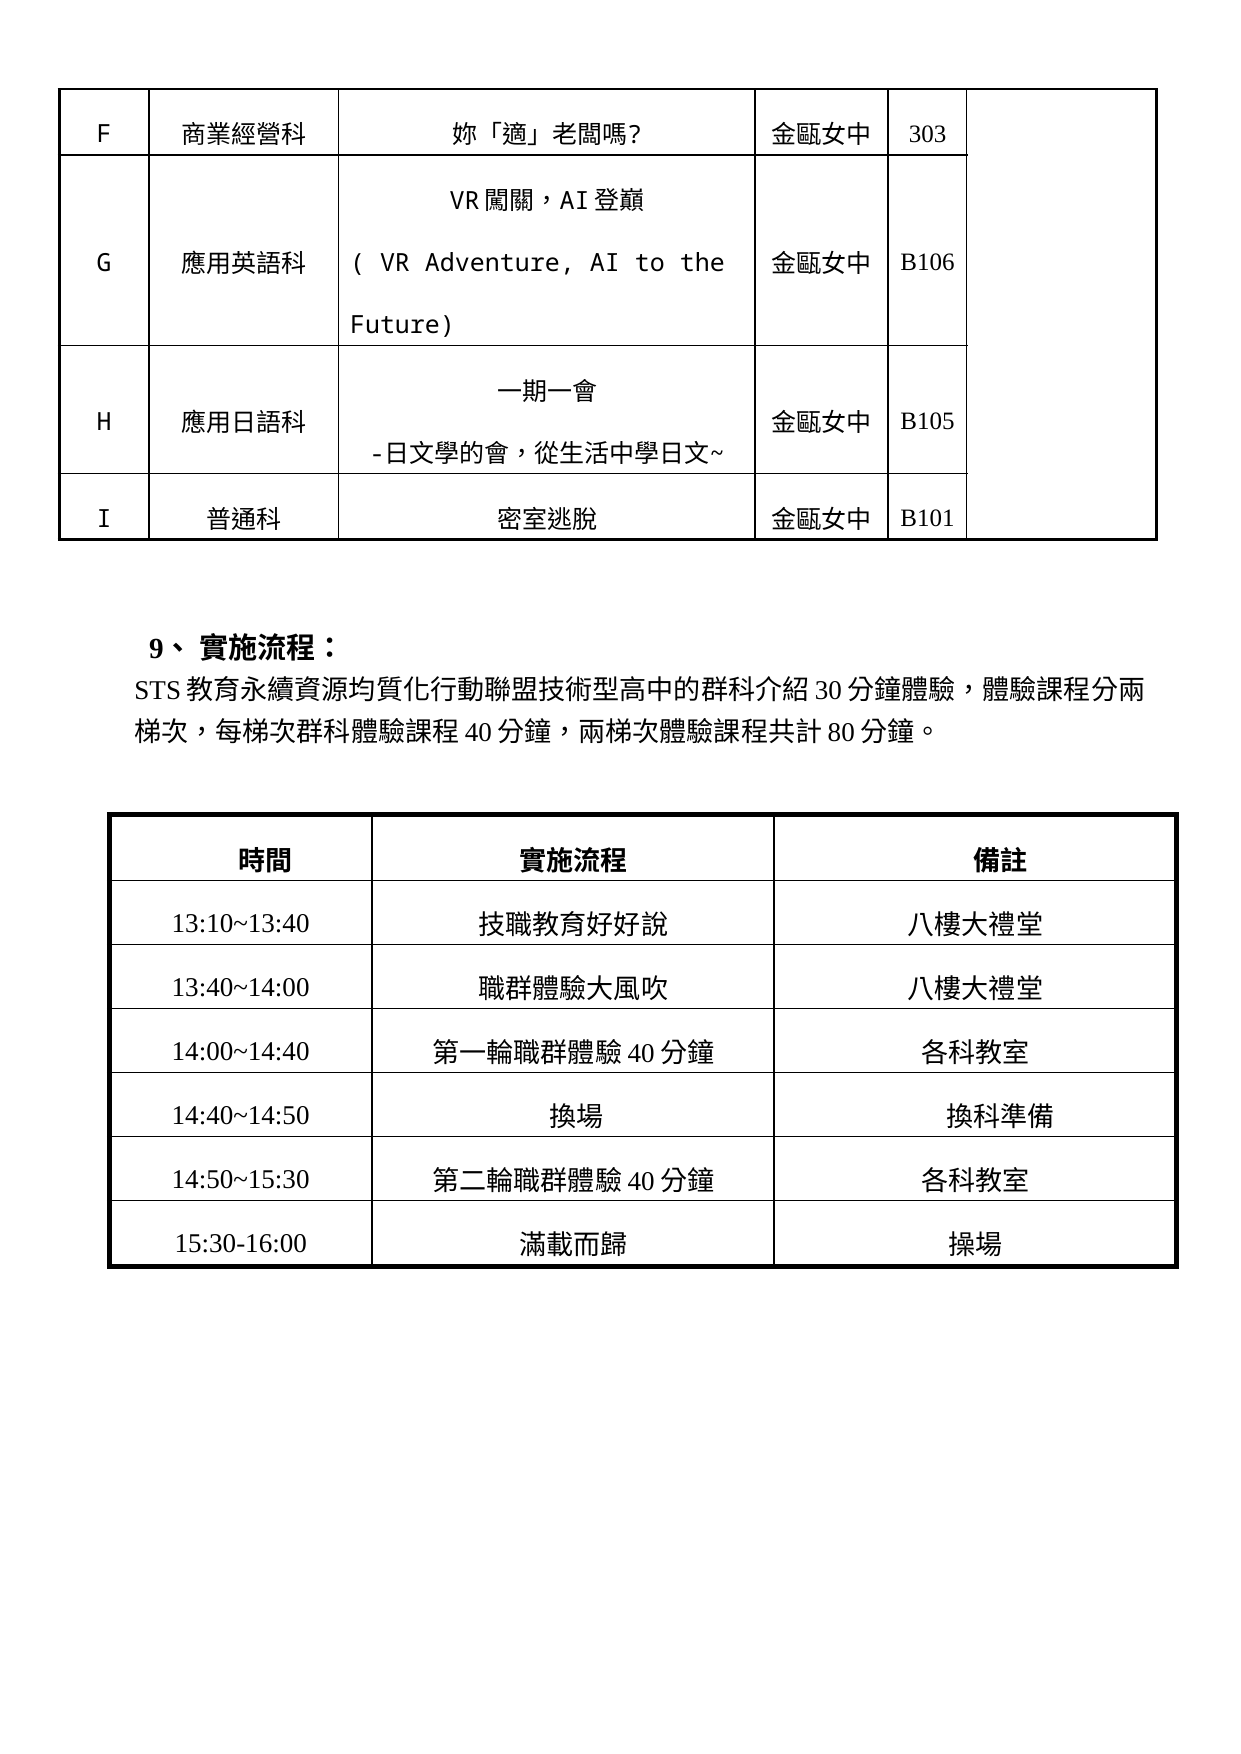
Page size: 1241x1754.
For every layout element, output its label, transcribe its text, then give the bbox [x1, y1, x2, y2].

table_cell B106 [889, 156, 966, 344]
table_cell 技職教育好好說 [373, 881, 773, 943]
table_header 備註 [775, 817, 1174, 879]
list 實施流程： [149, 604, 1167, 666]
table_cell 應用日語科 [150, 346, 338, 473]
table_cell [967, 90, 1155, 538]
table_cell 普通科 [150, 474, 338, 538]
table_cell 第二輪職群體驗40分鐘 [373, 1137, 773, 1200]
table_cell 換科準備 [775, 1073, 1174, 1136]
table_cell B105 [889, 346, 966, 473]
text STS教育永續資源均質化行動聯盟技術型高中的群科介紹30分鐘體驗，體驗課程分兩梯次，每梯次群科體驗課程40分鐘，兩梯次體驗課程共計80分鐘。 [134, 666, 1167, 750]
table_cell H [61, 346, 148, 473]
table_cell 應用英語科 [150, 156, 338, 344]
table_header 時間 [112, 817, 371, 879]
table_cell 職群體驗大風吹 [373, 945, 773, 1008]
table_cell 金甌女中 [756, 346, 887, 473]
table_cell 15:30-16:00 [112, 1201, 371, 1264]
table_cell 八樓大禮堂 [775, 945, 1174, 1008]
table_cell 一期一會 -日文學的會，從生活中學日文~ [339, 346, 754, 473]
table_cell F [61, 90, 148, 154]
table_cell 商業經營科 [150, 90, 338, 154]
table_cell 操場 [775, 1201, 1174, 1264]
table_cell 第一輪職群體驗40分鐘 [373, 1009, 773, 1072]
table_cell G [61, 156, 148, 344]
table_cell 各科教室 [775, 1137, 1174, 1200]
table_cell B101 [889, 474, 966, 538]
table_cell 妳「適」老闆嗎? [339, 90, 754, 154]
table_cell I [61, 474, 148, 538]
table_cell 14:00~14:40 [112, 1009, 371, 1072]
table_cell 滿載而歸 [373, 1201, 773, 1264]
table_cell VR闖關，AI登巔 ( VR Adventure, AI to the Future) [339, 156, 754, 344]
table_cell 各科教室 [775, 1009, 1174, 1072]
table_cell 金甌女中 [756, 90, 887, 154]
table_cell 14:50~15:30 [112, 1137, 371, 1200]
table_cell 密室逃脫 [339, 474, 754, 538]
table_cell 金甌女中 [756, 474, 887, 538]
table_cell 14:40~14:50 [112, 1073, 371, 1136]
table_cell 303 [889, 90, 966, 154]
table_cell 八樓大禮堂 [775, 881, 1174, 943]
table_cell 金甌女中 [756, 156, 887, 344]
table_header 實施流程 [373, 817, 773, 879]
table_cell 13:40~14:00 [112, 945, 371, 1008]
table_cell 換場 [373, 1073, 773, 1136]
table_cell 13:10~13:40 [112, 881, 371, 943]
